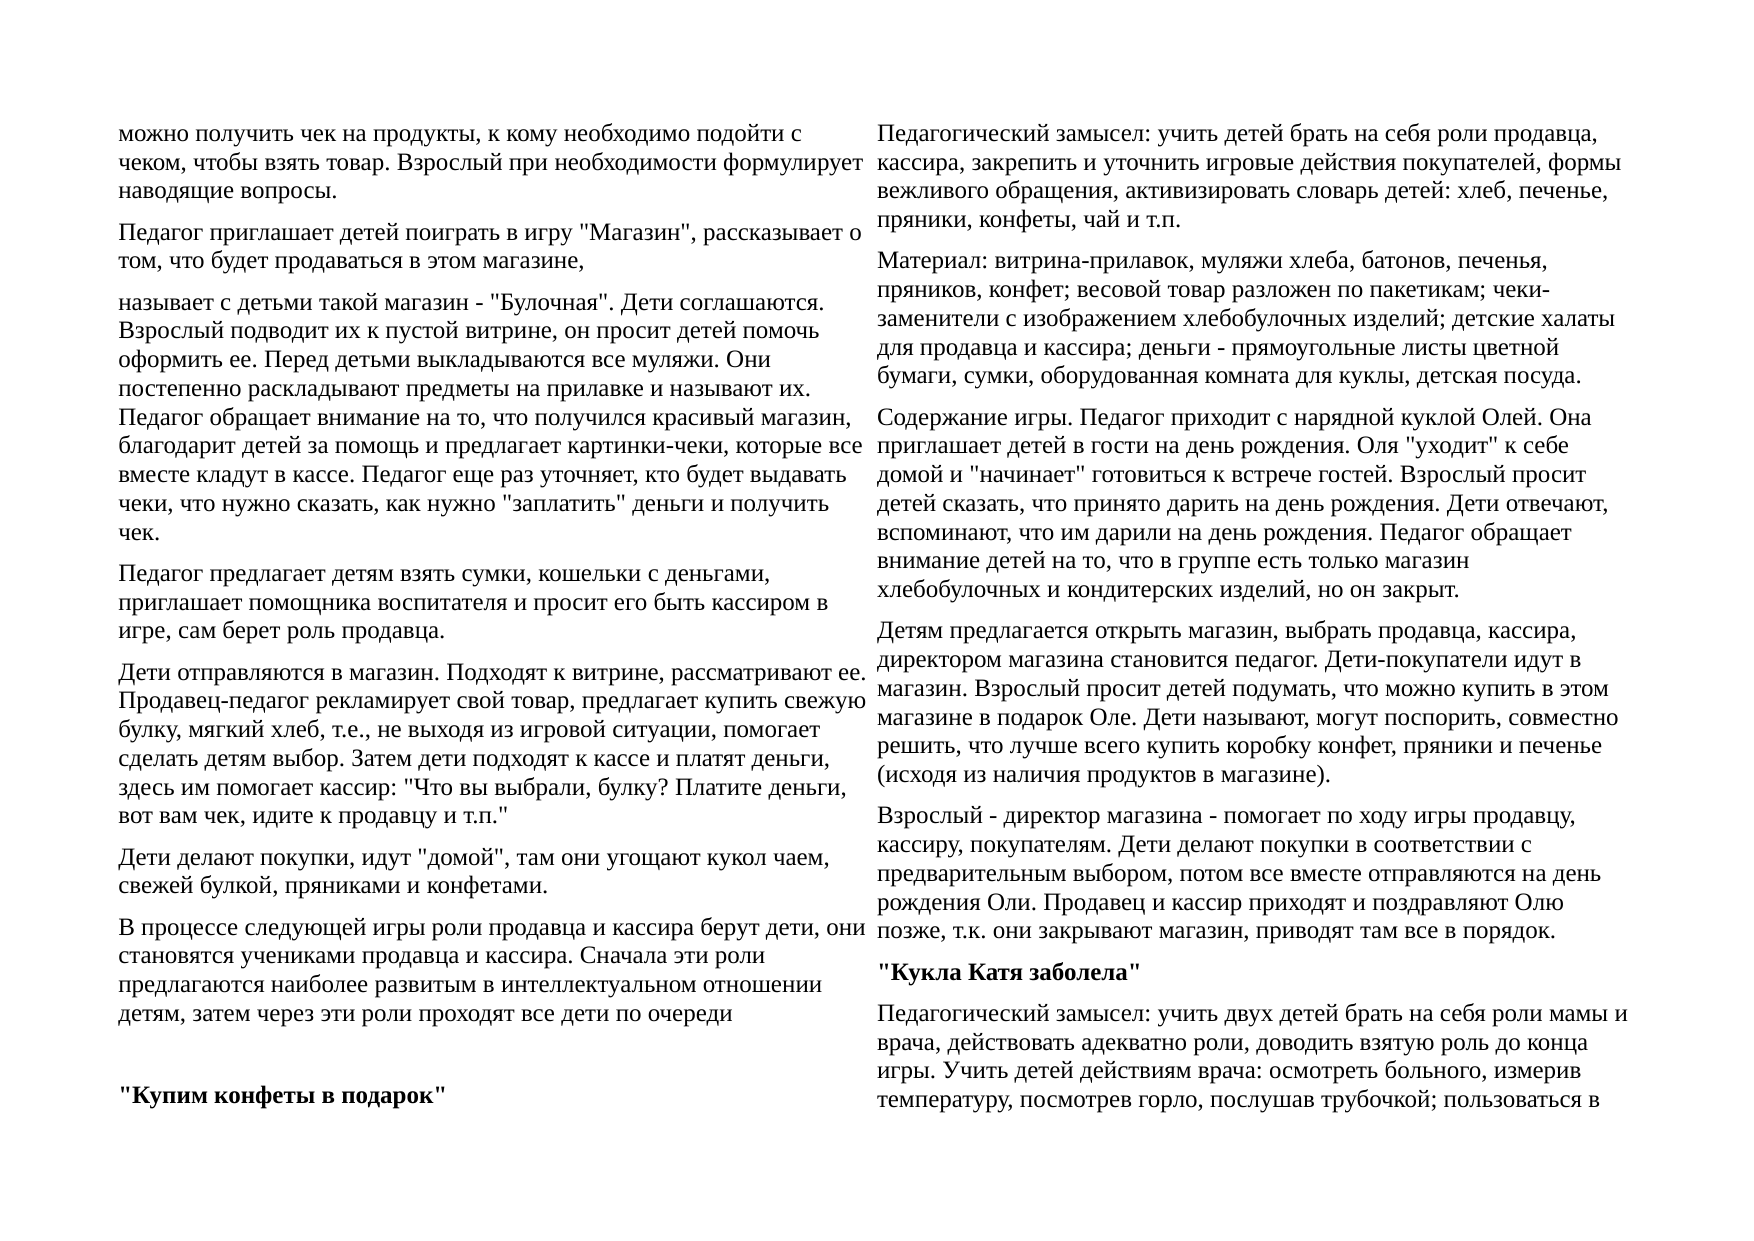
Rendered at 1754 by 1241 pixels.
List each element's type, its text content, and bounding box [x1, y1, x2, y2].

text Педагог предлагает детям взять сумки, кошельки с деньгами, приглашает помощника воспитателя и просит его быть кассиром в игре, сам берет роль продавца. [118, 558, 877, 644]
text Материал: витрина-прилавок, муляжи хлеба, батонов, печенья, пряников, конфет; весовой товар разложен по пакетикам; чеки-заменители с изображением хлебобулочных изделий; детские халаты для продавца и кассира; деньги - прямоугольные листы цветной бумаги, сумки, оборудованная комната для куклы, детская посуда. [877, 246, 1636, 389]
text В процессе следующей игры роли продавца и кассира берут дети, они становятся учениками продавца и кассира. Сначала эти роли предлагаются наиболее развитым в интеллектуальном отношении детям, затем через эти роли проходят все дети по очереди [118, 912, 877, 1027]
text Педагог приглашает детей поиграть в игру "Магазин", рассказывает о том, что будет продаваться в этом магазине, [118, 217, 877, 274]
text Дети делают покупки, идут "домой", там они угощают кукол чаем, свежей булкой, пряниками и конфетами. [118, 842, 877, 899]
text можно получить чек на продукты, к кому необходимо подойти с чеком, чтобы взять товар. Взрослый при необходимости формулирует наводящие вопросы. [118, 118, 877, 204]
text называет с детьми такой магазин - "Булочная". Дети соглашаются. Взрослый подводит их к пустой витрине, он просит детей помочь оформить ее. Перед детьми выкладываются все муляжи. Они постепенно раскладывают предметы на прилавке и называют их. Педагог обращает внимание на то, что получился красивый магазин, благодарит детей за помощь и предлагает картинки-чеки, которые все вместе кладут в кассе. Педагог еще раз уточняет, кто будет выдавать чеки, что нужно сказать, как нужно "заплатить" деньги и получить чек. [118, 287, 877, 546]
text Педагогический замысел: учить детей брать на себя роли продавца, кассира, закрепить и уточнить игровые действия покупателей, формы вежливого обращения, активизировать словарь детей: хлеб, печенье, пряники, конфеты, чай и т.п. [877, 118, 1636, 233]
text Содержание игры. Педагог приходит с нарядной куклой Олей. Она приглашает детей в гости на день рождения. Оля "уходит" к себе домой и "начинает" готовиться к встрече гостей. Взрослый просит детей сказать, что принято дарить на день рождения. Дети отвечают, вспоминают, что им дарили на день рождения. Педагог обращает внимание детей на то, что в группе есть только магазин хлебобулочных и кондитерских изделий, но он закрыт. [877, 402, 1636, 603]
text Детям предлагается открыть магазин, выбрать продавца, кассира, директором магазина становится педагог. Дети-покупатели идут в магазин. Взрослый просит детей подумать, что можно купить в этом магазине в подарок Оле. Дети называют, могут поспорить, совместно решить, что лучше всего купить коробку конфет, пряники и печенье (исходя из наличия продуктов в магазине). [877, 616, 1636, 788]
text "Кукла Катя заболела" [877, 957, 1636, 986]
text Взрослый - директор магазина - помогает по ходу игры продавцу, кассиру, покупателям. Дети делают покупки в соответствии с предварительным выбором, потом все вместе отправляются на день рождения Оли. Продавец и кассир приходят и поздравляют Олю позже, т.к. они закрывают магазин, приводят там все в порядок. [877, 801, 1636, 944]
text Дети отправляются в магазин. Подходят к витрине, рассматривают ее. Продавец-педагог рекламирует свой товар, предлагает купить свежую булку, мягкий хлеб, т.е., не выходя из игровой ситуации, помогает сделать детям выбор. Затем дети подходят к кассе и платят деньги, здесь им помогает кассир: "Что вы выбрали, булку? Платите деньги, вот вам чек, идите к продавцу и т.п." [118, 657, 877, 829]
text Педагогический замысел: учить двух детей брать на себя роли мамы и врача, действовать адекватно роли, доводить взятую роль до конца игры. Учить детей действиям врача: осмотреть больного, измерив температуру, посмотрев горло, послушав трубочкой; пользоваться в [877, 998, 1636, 1113]
text "Купим конфеты в подарок" [118, 1081, 877, 1109]
